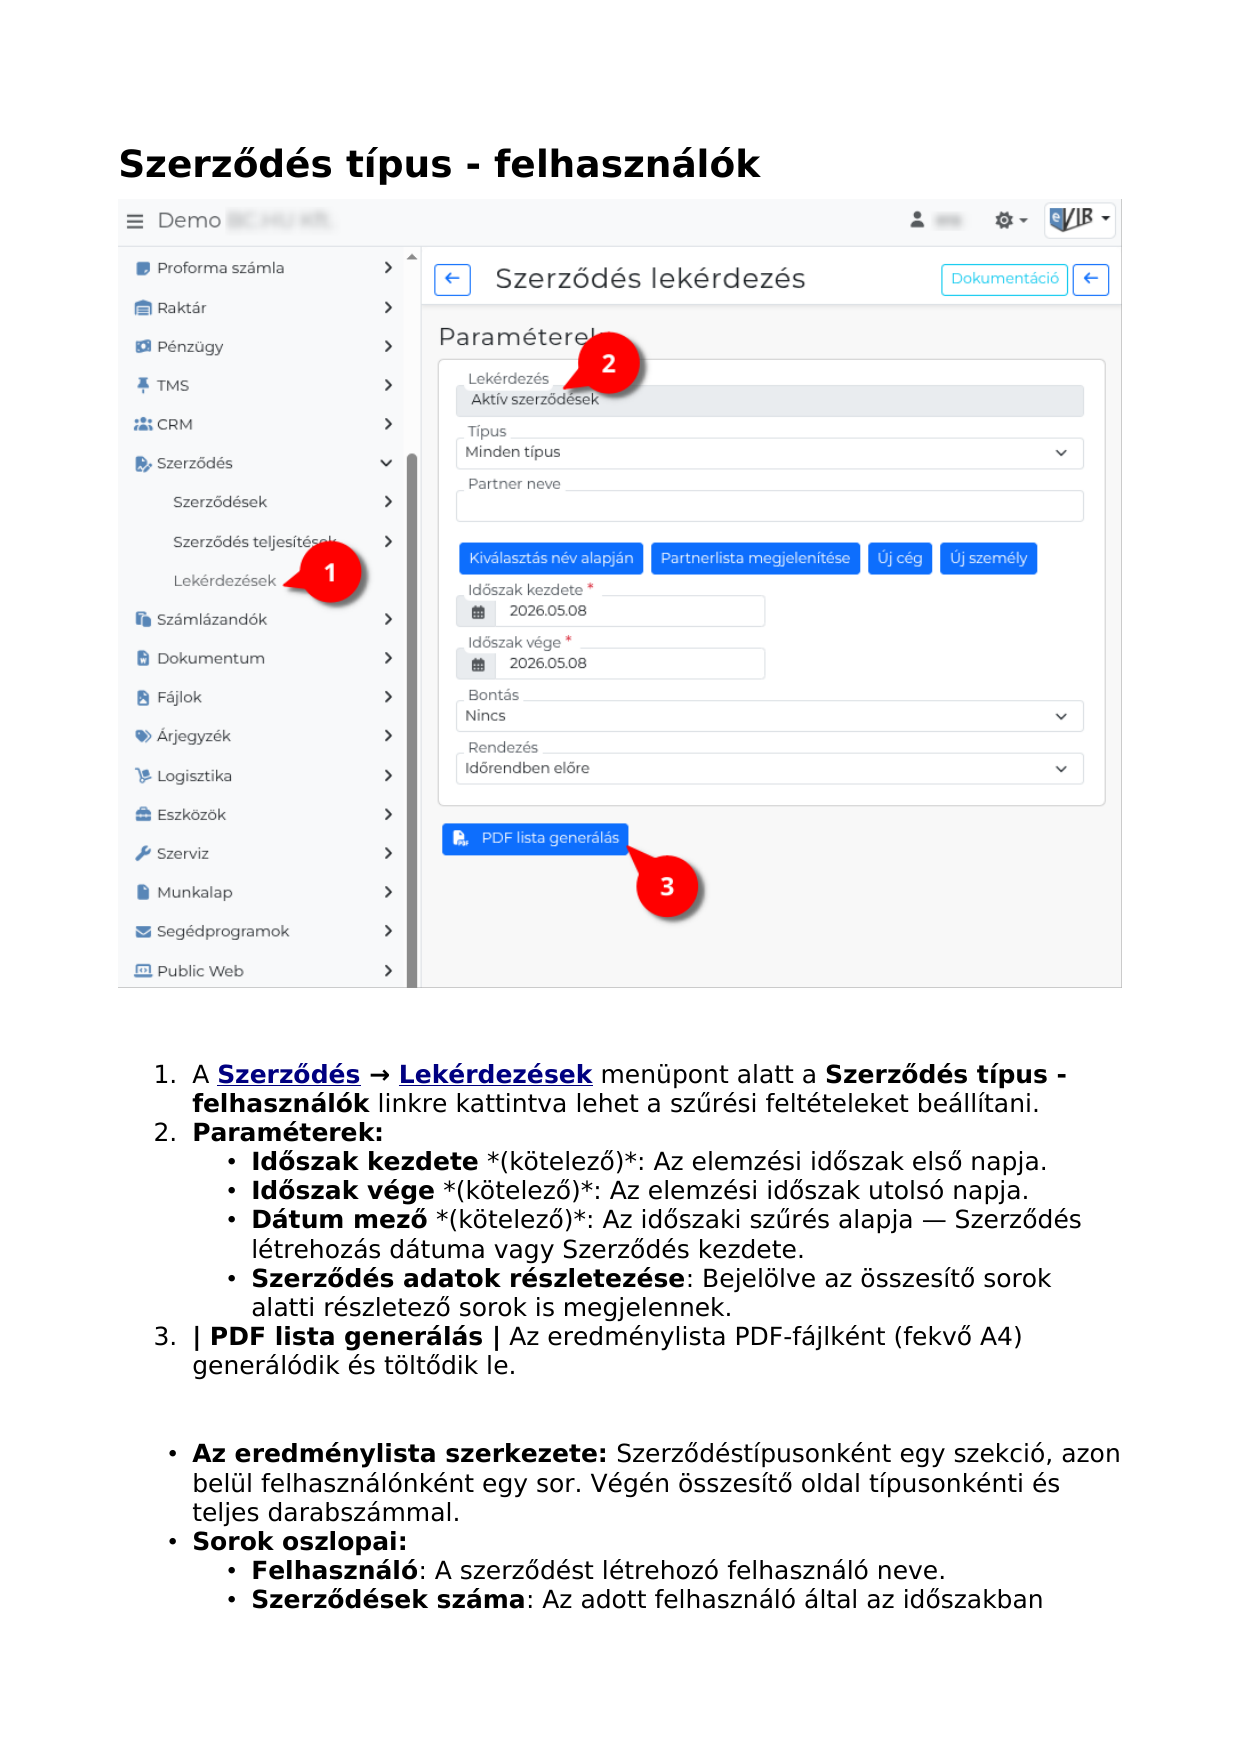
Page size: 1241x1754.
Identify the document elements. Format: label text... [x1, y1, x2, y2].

list Időszak kezdete *(kötelező)*: Az elemzési időszak első napja. [236, 1147, 1122, 1177]
list Dátum mező *(kötelező)*: Az időszaki szűrés alapja — Szerződés létrehozás dátuma vagy Szerződés kezdete. [236, 1206, 1122, 1264]
subtitle Szerződés típus - felhasználók [118, 143, 1122, 187]
list Paraméterek: [177, 1118, 1122, 1147]
list Szerződés adatok részletezése: Bejelölve az összesítő sorok alatti részletező sorok is megjelennek. [236, 1264, 1122, 1322]
list Szerződések száma: Az adott felhasználó által az időszakban [236, 1586, 1122, 1615]
list Felhasználó: A szerződést létrehozó felhasználó neve. [236, 1556, 1122, 1586]
list | PDF lista generálás | Az eredménylista PDF-fájlként (fekvő A4) generálódik és töltődik le. [177, 1322, 1122, 1381]
picture [118, 199, 1123, 989]
list Időszak vége *(kötelező)*: Az elemzési időszak utolsó napja. [236, 1177, 1122, 1206]
list Sorok oszlopai: [177, 1527, 1122, 1556]
list A Szerződés → Lekérdezések menüpont alatt a Szerződés típus - felhasználók linkre kattintva lehet a szűrési feltételeket beállítani. [177, 1060, 1122, 1118]
list Az eredménylista szerkezete: Szerződéstípusonként egy szekció, azon belül felhasználónként egy sor. Végén összesítő oldal típusonkénti és teljes darabszámmal. [177, 1440, 1122, 1527]
